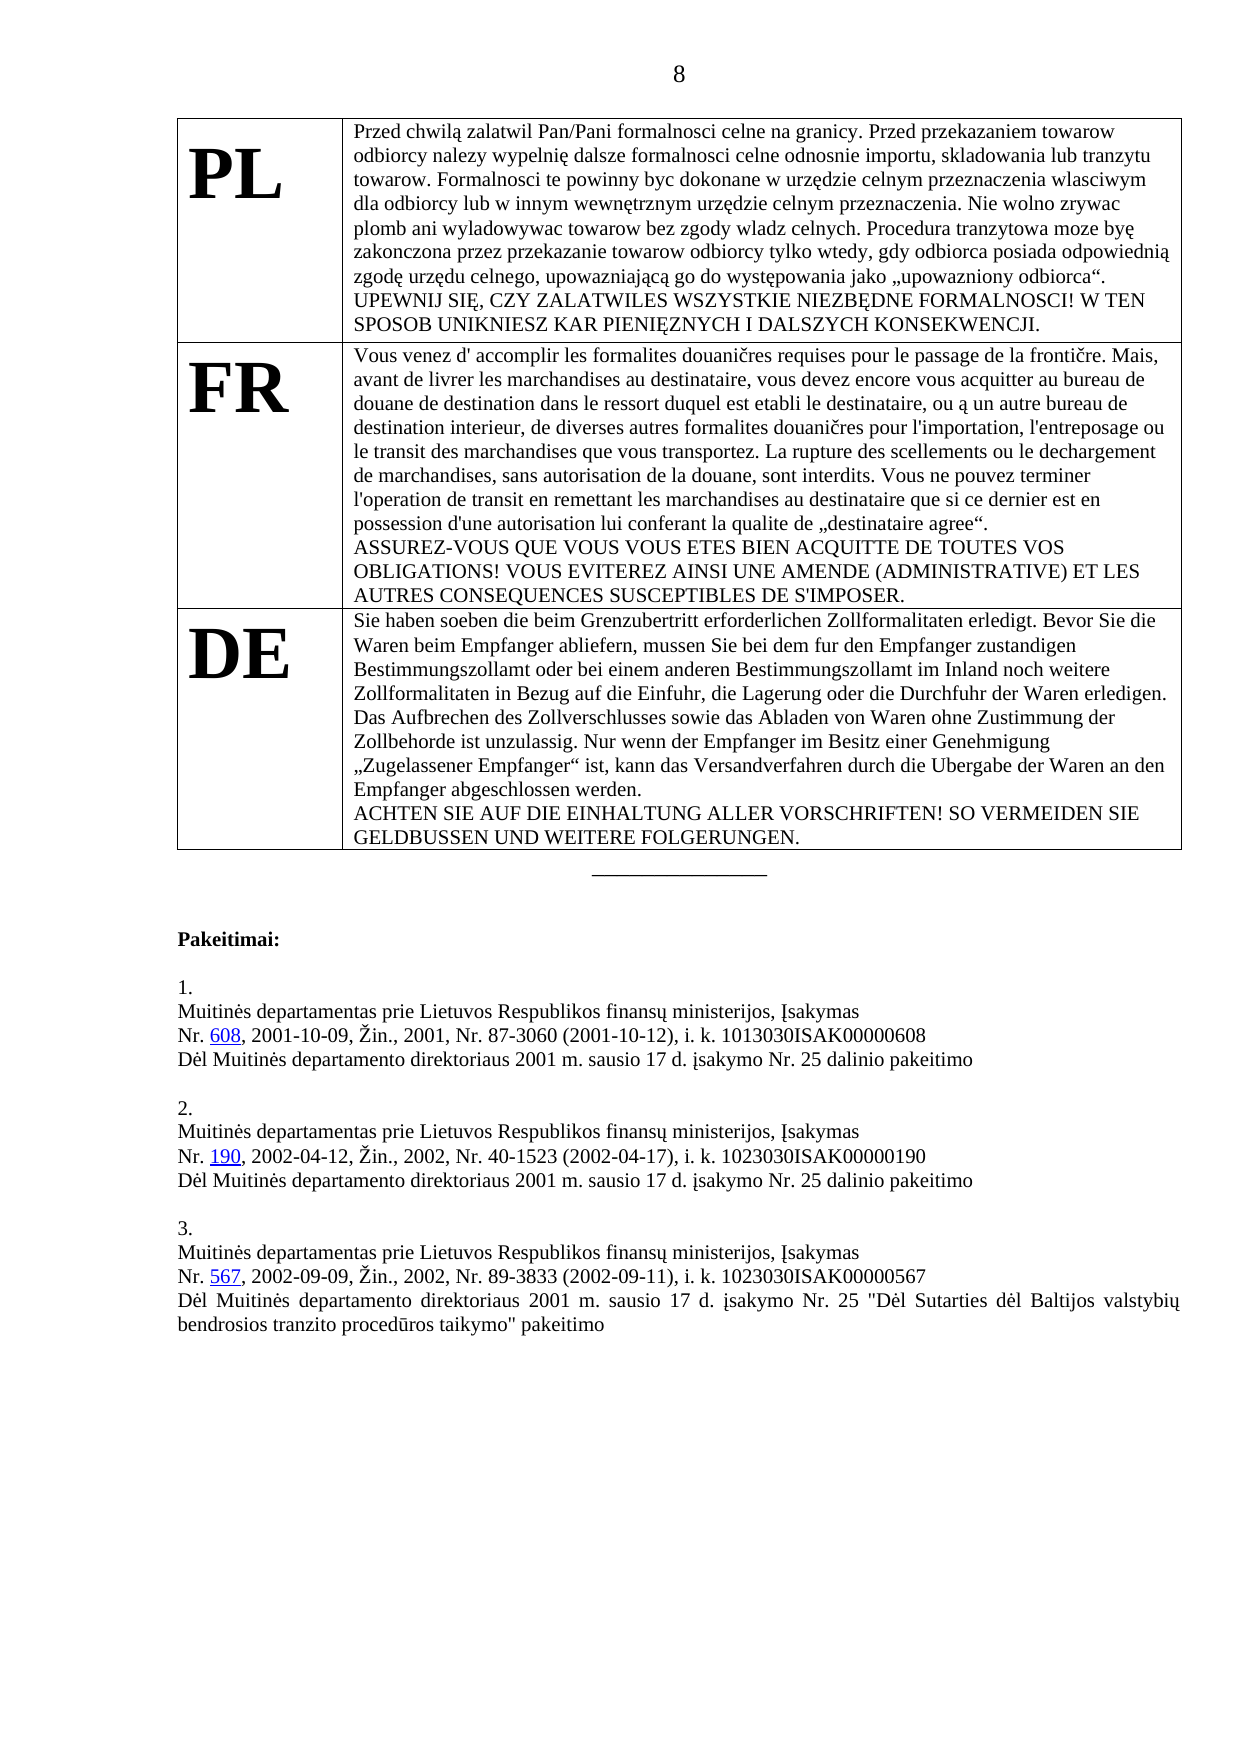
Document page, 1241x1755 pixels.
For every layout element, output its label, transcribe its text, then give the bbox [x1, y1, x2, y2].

table_cell Sie haben soeben die beim Grenzubertritt erforderlichen Zollformalitaten erledigt. Bevor Sie die Waren beim Empfanger abliefern, mussen Sie bei dem fur den Empfanger zustandigen Bestimmungszollamt oder bei einem anderen Bestimmungszollamt im Inland noch weitere Zollformalitaten in Bezug auf die Einfuhr, die Lagerung oder die Durchfuhr der Waren erledigen. Das Aufbrechen des Zollverschlusses sowie das Abladen von Waren ohne Zustimmung der Zollbehorde ist unzulassig. Nur wenn der Empfanger im Besitz einer Genehmigung „Zugelassener Empfanger“ ist, kann das Versandverfahren durch die Ubergabe der Waren an den Empfanger abgeschlossen werden. ACHTEN SIE AUF DIE EINHALTUNG ALLER VORSCHRIFTEN! SO VERMEIDEN SIE GELDBUSSEN UND WEITERE FOLGERUNGEN. [343, 609, 1181, 849]
table_cell Vous venez d' accomplir les formalites douaničres requises pour le passage de la frontičre. Mais, avant de livrer les marchandises au destinataire, vous devez encore vous acquitter au bureau de douane de destination dans le ressort duquel est etabli le destinataire, ou ą un autre bureau de destination interieur, de diverses autres formalites douaničres pour l'importation, l'entreposage ou le transit des marchandises que vous transportez. La rupture des scellements ou le dechargement de marchandises, sans autorisation de la douane, sont interdits. Vous ne pouvez terminer l'operation de transit en remettant les marchandises au destinataire que si ce dernier est en possession d'une autorisation lui conferant la qualite de „destinataire agree“. ASSUREZ-VOUS QUE VOUS VOUS ETES BIEN ACQUITTE DE TOUTES VOS OBLIGATIONS! VOUS EVITEREZ AINSI UNE AMENDE (ADMINISTRATIVE) ET LES AUTRES CONSEQUENCES SUSCEPTIBLES DE S'IMPOSER. [343, 343, 1181, 607]
text 3. [177, 1216, 1181, 1240]
text Nr. 567, 2002-09-09, Žin., 2002, Nr. 89-3833 (2002-09-11), i. k. 1023030ISAK00000567 [177, 1264, 1181, 1288]
text Nr. 608, 2001-10-09, Žin., 2001, Nr. 87-3060 (2001-10-12), i. k. 1013030ISAK00000608 [177, 1023, 1181, 1047]
text Dėl Muitinės departamento direktoriaus 2001 m. sausio 17 d. įsakymo Nr. 25 "Dėl Sutarties dėl Baltijos valstybių bendrosios tranzito procedūros taikymo" pakeitimo [177, 1288, 1181, 1336]
text 2. [177, 1095, 1181, 1119]
table_cell PL [178, 119, 342, 342]
table_cell FR [178, 343, 342, 607]
text Dėl Muitinės departamento direktoriaus 2001 m. sausio 17 d. įsakymo Nr. 25 dalinio pakeitimo [177, 1047, 1181, 1071]
table_cell Przed chwilą zalatwil Pan/Pani formalnosci celne na granicy. Przed przekazaniem towarow odbiorcy nalezy wypelnię dalsze formalnosci celne odnosnie importu, skladowania lub tranzytu towarow. Formalnosci te powinny byc dokonane w urzędzie celnym przeznaczenia wlasciwym dla odbiorcy lub w innym wewnętrznym urzędzie celnym przeznaczenia. Nie wolno zrywac plomb ani wyladowywac towarow bez zgody wladz celnych. Procedura tranzytowa moze byę zakonczona przez przekazanie towarow odbiorcy tylko wtedy, gdy odbiorca posiada odpowiednią zgodę urzędu celnego, upowazniającą go do występowania jako „upowazniony odbiorca“. UPEWNIJ SIĘ, CZY ZALATWILES WSZYSTKIE NIEZBĘDNE FORMALNOSCI! W TEN SPOSOB UNIKNIESZ KAR PIENIĘZNYCH I DALSZYCH KONSEKWENCJI. [343, 119, 1181, 342]
text Dėl Muitinės departamento direktoriaus 2001 m. sausio 17 d. įsakymo Nr. 25 dalinio pakeitimo [177, 1168, 1181, 1192]
text Muitinės departamentas prie Lietuvos Respublikos finansų ministerijos, Įsakymas [177, 1240, 1181, 1264]
text 1. [177, 975, 1181, 999]
text Pakeitimai: [177, 927, 1181, 951]
table_cell DE [178, 609, 342, 849]
text Muitinės departamentas prie Lietuvos Respublikos finansų ministerijos, Įsakymas [177, 999, 1181, 1023]
text Muitinės departamentas prie Lietuvos Respublikos finansų ministerijos, Įsakymas [177, 1119, 1181, 1143]
text ______________ [177, 850, 1181, 879]
text Nr. 190, 2002-04-12, Žin., 2002, Nr. 40-1523 (2002-04-17), i. k. 1023030ISAK00000190 [177, 1143, 1181, 1168]
